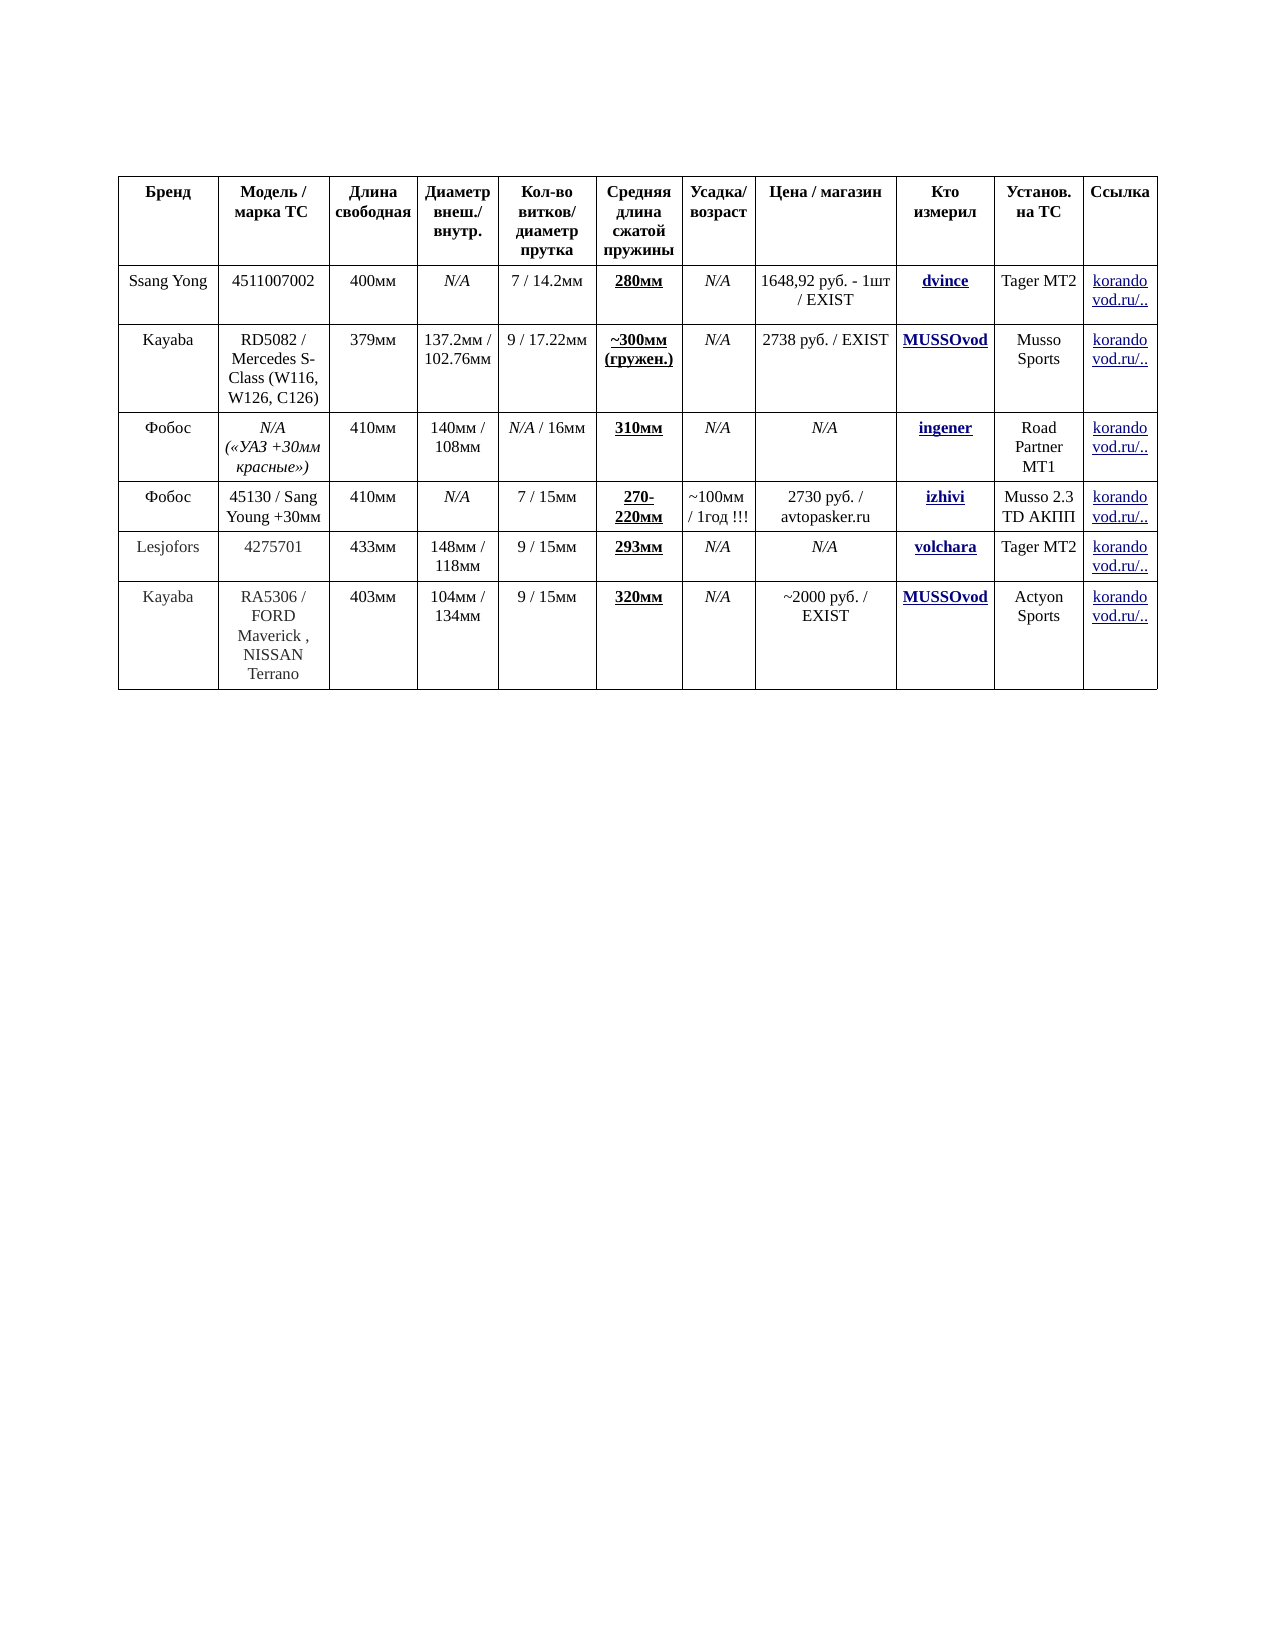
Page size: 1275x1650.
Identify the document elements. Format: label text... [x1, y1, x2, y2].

table_cell Road Partner MT1 [995, 413, 1083, 481]
table_cell 4275701 [219, 532, 329, 581]
table_cell N/A [683, 266, 755, 324]
table_cell ingener [897, 413, 994, 481]
table_cell N/A [683, 582, 755, 688]
table_cell N/A [756, 532, 896, 581]
table_cell N/A [418, 266, 498, 324]
table_header Кол-во витков/ диаметр прутка [499, 177, 596, 264]
table_cell Фобос [119, 413, 218, 481]
table_cell Musso 2.3 TD АКПП [995, 482, 1083, 531]
table_cell Musso Sports [995, 325, 1083, 412]
table_header Усадка/ возраст [683, 177, 755, 264]
table_cell Tager MT2 [995, 532, 1083, 581]
table_cell Lesjofors [119, 532, 218, 581]
table_cell N/A («УАЗ +30мм красные») [219, 413, 329, 481]
table_cell Ssang Yong [119, 266, 218, 324]
table_cell 140мм / 108мм [418, 413, 498, 481]
table_cell Actyon Sports [995, 582, 1083, 688]
table_cell RD5082 / Mercedes S-Class (W116, W126, C126) [219, 325, 329, 412]
table_cell 7 / 14.2мм [499, 266, 596, 324]
table_cell MUSSOvod [897, 325, 994, 412]
table_cell Kayaba [119, 582, 218, 688]
table_cell 7 / 15мм [499, 482, 596, 531]
table_cell 403мм [330, 582, 417, 688]
table_header Модель / марка ТС [219, 177, 329, 264]
table_header Ссылка [1084, 177, 1157, 264]
table_cell 400мм [330, 266, 417, 324]
table_cell 293мм [597, 532, 682, 581]
table_cell N/A [756, 413, 896, 481]
table_cell 410мм [330, 482, 417, 531]
table_header Диаметр внеш./ внутр. [418, 177, 498, 264]
table_cell 45130 / Sang Young +30мм [219, 482, 329, 531]
table_cell korandovod.ru/.. [1084, 325, 1157, 412]
table_cell N/A / 16мм [499, 413, 596, 481]
table_header Установ. на ТС [995, 177, 1083, 264]
table_cell N/A [683, 532, 755, 581]
table_header Цена / магазин [756, 177, 896, 264]
table_cell 9 / 17.22мм [499, 325, 596, 412]
table_cell N/A [418, 482, 498, 531]
table_cell dvince [897, 266, 994, 324]
table_cell MUSSOvod [897, 582, 994, 688]
table_cell korandovod.ru/.. [1084, 413, 1157, 481]
table_header Кто измерил [897, 177, 994, 264]
table_cell 2738 руб. / EXIST [756, 325, 896, 412]
table_cell korandovod.ru/.. [1084, 482, 1157, 531]
table_cell 4511007002 [219, 266, 329, 324]
table_cell 104мм / 134мм [418, 582, 498, 688]
table_cell 379мм [330, 325, 417, 412]
table_cell 9 / 15мм [499, 532, 596, 581]
table_cell korandovod.ru/.. [1084, 266, 1157, 324]
table_cell 2730 руб. / avtopasker.ru [756, 482, 896, 531]
table_cell RA5306 / FORD Maverick , NISSAN Terrano [219, 582, 329, 688]
table_header Длина свободная [330, 177, 417, 264]
table_cell ~100мм / 1год !!! [683, 482, 755, 531]
table_cell N/A [683, 413, 755, 481]
table_cell 433мм [330, 532, 417, 581]
table_header Бренд [119, 177, 218, 264]
table_cell Tager MT2 [995, 266, 1083, 324]
table_header Средняя длина сжатой пружины [597, 177, 682, 264]
table_cell 310мм [597, 413, 682, 481]
table_cell Kayaba [119, 325, 218, 412]
table_cell 280мм [597, 266, 682, 324]
table_cell 410мм [330, 413, 417, 481]
table_cell izhivi [897, 482, 994, 531]
table_cell volchara [897, 532, 994, 581]
table_cell 1648,92 руб. - 1шт / EXIST [756, 266, 896, 324]
table_cell Фобос [119, 482, 218, 531]
table_cell N/A [683, 325, 755, 412]
table_cell 148мм / 118мм [418, 532, 498, 581]
table_cell 270-220мм [597, 482, 682, 531]
table_cell korandovod.ru/.. [1084, 532, 1157, 581]
table_cell ~2000 руб. / EXIST [756, 582, 896, 688]
table_cell 320мм [597, 582, 682, 688]
table_cell 137.2мм / 102.76мм [418, 325, 498, 412]
table_cell korandovod.ru/.. [1084, 582, 1157, 688]
table_cell 9 / 15мм [499, 582, 596, 688]
table_cell ~300мм (гружен.) [597, 325, 682, 412]
